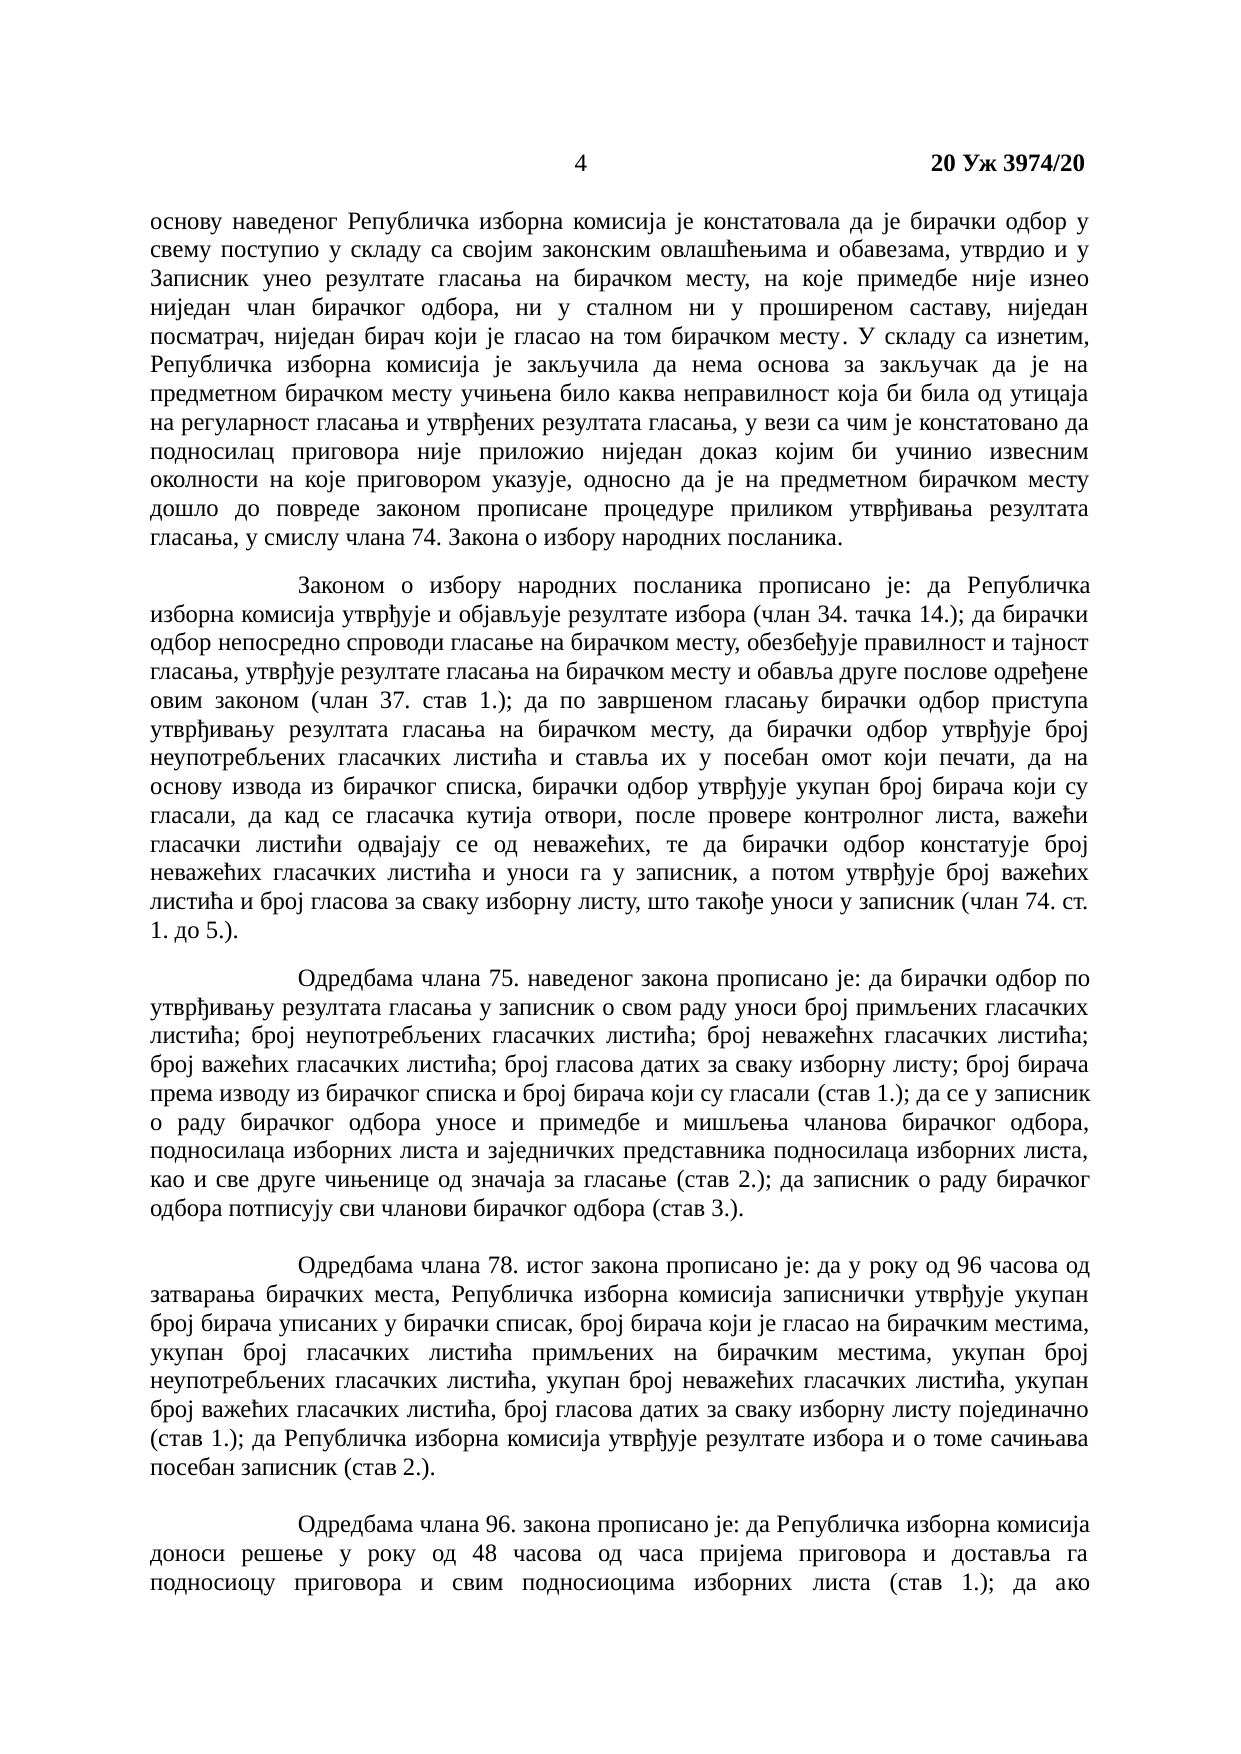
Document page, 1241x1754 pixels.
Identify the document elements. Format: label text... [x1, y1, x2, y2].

text основу наведеног Републичка изборна комисија је констатовала да је бирачки одбор у свему поступио у складу са својим законским овлашћењима и обавезама, утврдио и у Записник унео резултате гласања на бирачком месту, на које примедбе није изнео ниједан члан бирачког одбора, ни у сталном ни у проширеном саставу, ниједан посматрач, ниједан бирач који је гласао на том бирачком месту. У складу са изнетим, Републичка изборна комисија је закључила да нема основа за закључак да је на предметном бирачком месту учињена било каква неправилност која би била од утицаја на регуларност гласања и утврђених резултата гласања, у вези са чим је констатовано да подносилац приговора није приложио ниједан доказ којим би учинио извесним околности на које приговором указује, односно да је на предметном бирачком месту дошло до повреде законом прописане процедуре приликом утврђивања резултата гласања, у смислу члана 74. Закона о избору народних посланика. [150, 206, 1090, 551]
text Одредбама члана 75. наведеног закона прописано је: да бирачки одбор по утврђивању резултата гласања у записник о свом раду уноси број примљених гласачких листића; број неупотребљених гласачких листића; број неважећнх гласачких листића; број важећих гласачких листића; број гласова датих за сваку изборну листу; број бирача према изводу из бирачког списка и број бирача који су гласали (став 1.); да се у записник о раду бирачког одбора уносе и примедбе и мишљења чланова бирачког одбора, подносилаца изборних листа и заједничких представника подносилаца изборних листа, као и све друге чињенице од значаја за гласање (став 2.); да записник о раду бирачког одбора потписују сви чланови бирачког одбора (став 3.). [150, 963, 1090, 1222]
text Одредбама члана 78. истог закона прописано је: да у року од 96 часова од затварања бирачких места, Републичка изборна комисија записнички утврђује укупан број бирача уписаних у бирачки списак, број бирача који је гласао на бирачким местима, укупан број гласачких листића примљених на бирачким местима, укупан број неупотребљених гласачких листића, укупан број неважећих гласачких листића, укупан број важећих гласачких листића, број гласова датих за сваку изборну листу појединачно (став 1.); да Републичка изборна комисија утврђује резултате избора и о томе сачињава посебан записник (став 2.). [150, 1222, 1090, 1480]
text Законом о избору народних посланика прописано је: да Републичка изборна комисија утврђује и објављује резултате избора (члан 34. тачка 14.); да бирачки одбор непосредно спроводи гласање на бирачком месту, обезбеђује правилност и тајност гласања, утврђује резултате гласања на бирачком месту и обавља друге послове одређене овим законом (члан 37. став 1.); да по завршеном гласању бирачки одбор приступа утврђивању резултата гласања на бирачком месту, да бирачки одбор утврђује број неупотребљених гласачких листића и ставља их у посебан омот који печати, да на основу извода из бирачког списка, бирачки одбор утврђује укупан број бирача који су гласали, да кад се гласачка кутија отвори, после провере контролног листа, важећи гласачки листићи одвајају се од неважећих, те да бирачки одбор констатује број неважећих гласачких листића и уноси га у записник, а потом утврђује број важећих листића и број гласова за сваку изборну листу, што такође уноси у записник (члан 74. ст. 1. до 5.). [150, 570, 1090, 944]
text Одредбама члана 96. закона прописано је: да Републичка изборна комисија доноси решење у року од 48 часова од часа пријема приговора и доставља га подносиоцу приговора и свим подносиоцима изборних листа (став 1.); да ако [150, 1509, 1090, 1595]
